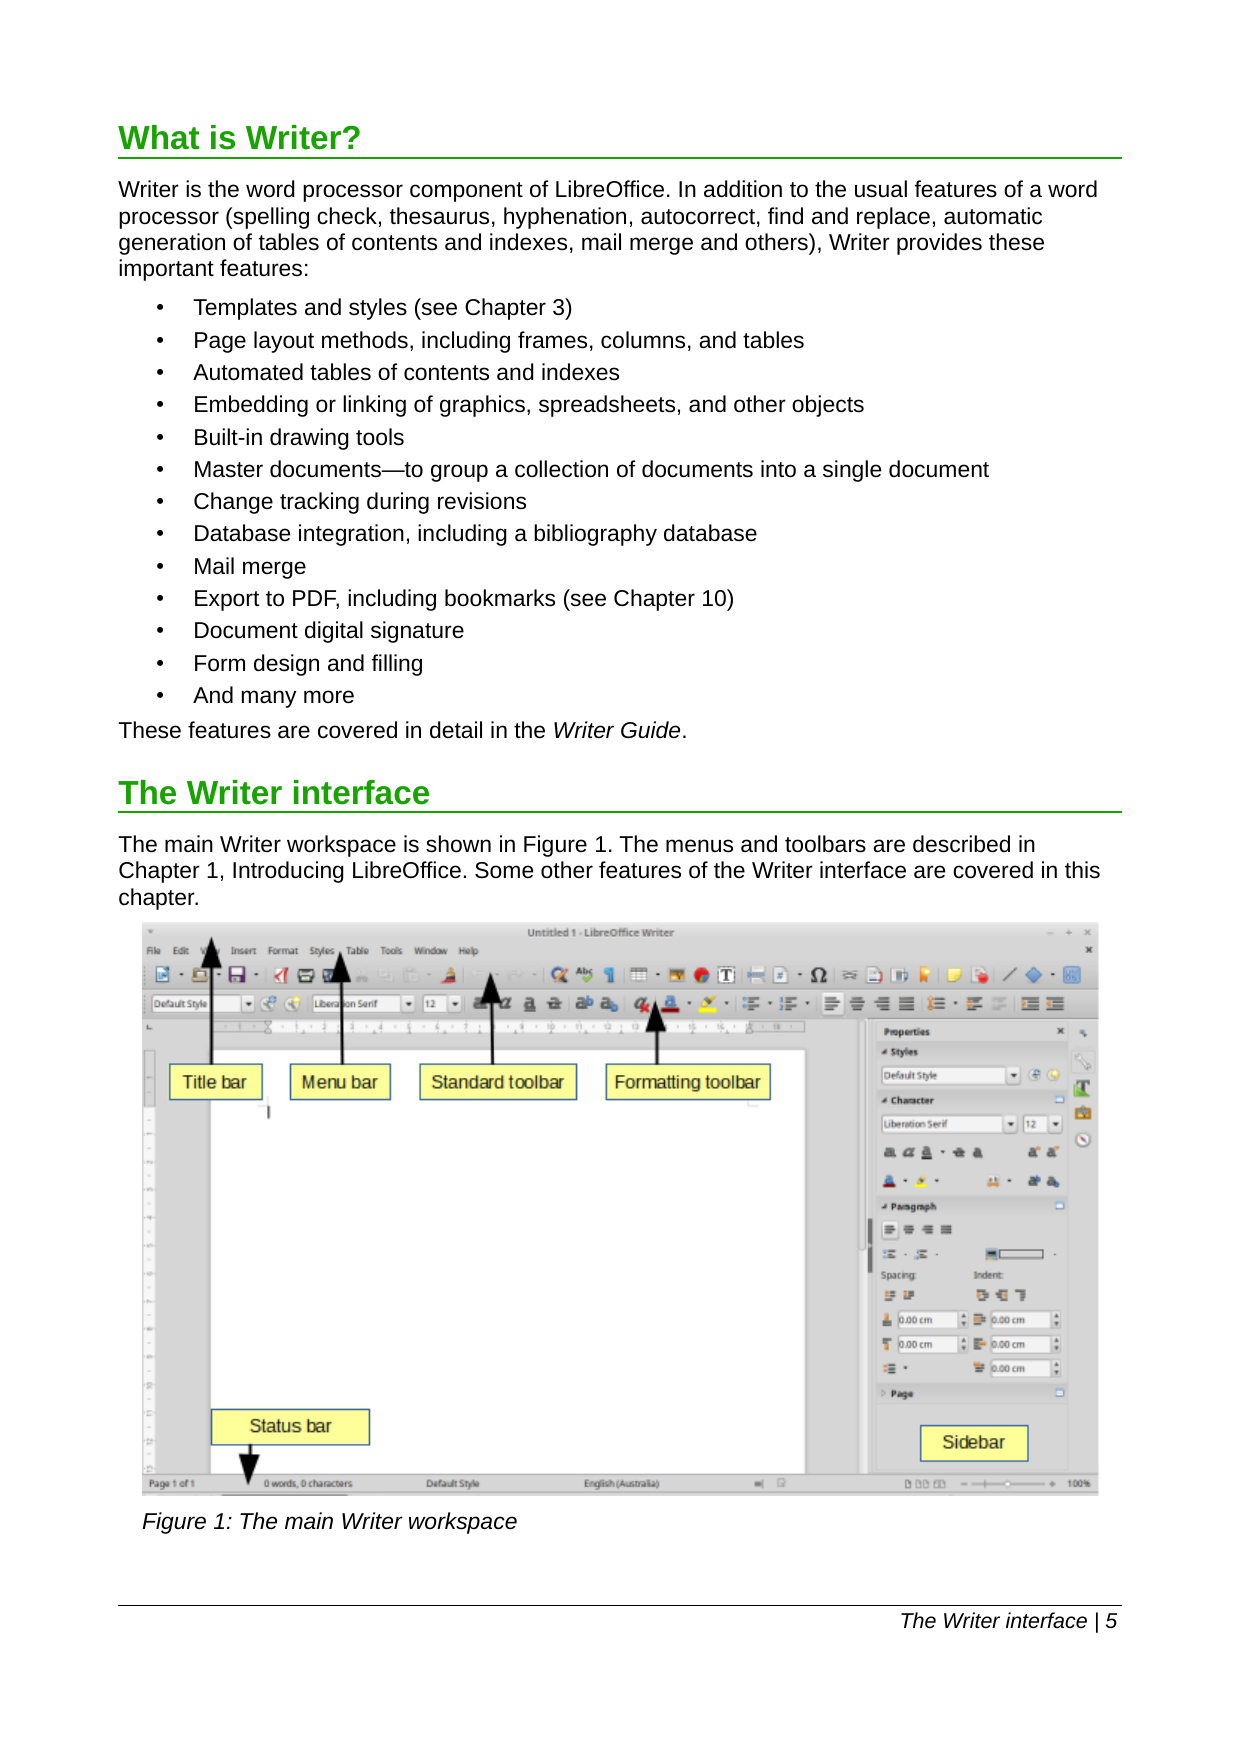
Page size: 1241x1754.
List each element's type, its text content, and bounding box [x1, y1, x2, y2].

text Figure 1: The main Writer workspace [142, 1508, 1098, 1534]
list Mail merge [156, 553, 1122, 579]
list And many more [156, 682, 1122, 708]
list Master documents—to group a collection of documents into a single document [156, 456, 1122, 482]
subtitle What is Writer? [118, 118, 1122, 157]
list Document digital signature [156, 617, 1122, 643]
list Templates and styles (see Chapter 3) [156, 294, 1122, 321]
list Automated tables of contents and indexes [156, 359, 1122, 385]
list Page layout methods, including frames, columns, and tables [156, 327, 1122, 353]
list Embedding or linking of graphics, spreadsheets, and other objects [156, 391, 1122, 417]
text The main Writer workspace is shown in Figure 1. The menus and toolbars are described in Chapter 1, Introducing LibreOffice. Some other features of the Writer interface are covered in this chapter. [118, 831, 1122, 910]
list Export to PDF, including bookmarks (see Chapter 10) [156, 585, 1122, 611]
subtitle The Writer interface [118, 773, 1122, 811]
text These features are covered in detail in the Writer Guide. [118, 717, 1122, 743]
picture [141, 922, 1099, 1496]
list Form design and filling [156, 649, 1122, 676]
text Writer is the word processor component of LibreOffice. In addition to the usual features of a word processor (spelling check, thesaurus, hyphenation, autocorrect, find and replace, automatic generation of tables of contents and indexes, mail merge and others), Writer provides these important features: [118, 176, 1122, 282]
list Built-in drawing tools [156, 423, 1122, 450]
list Change tracking during revisions [156, 488, 1122, 514]
list Database integration, including a bibliography database [156, 520, 1122, 547]
